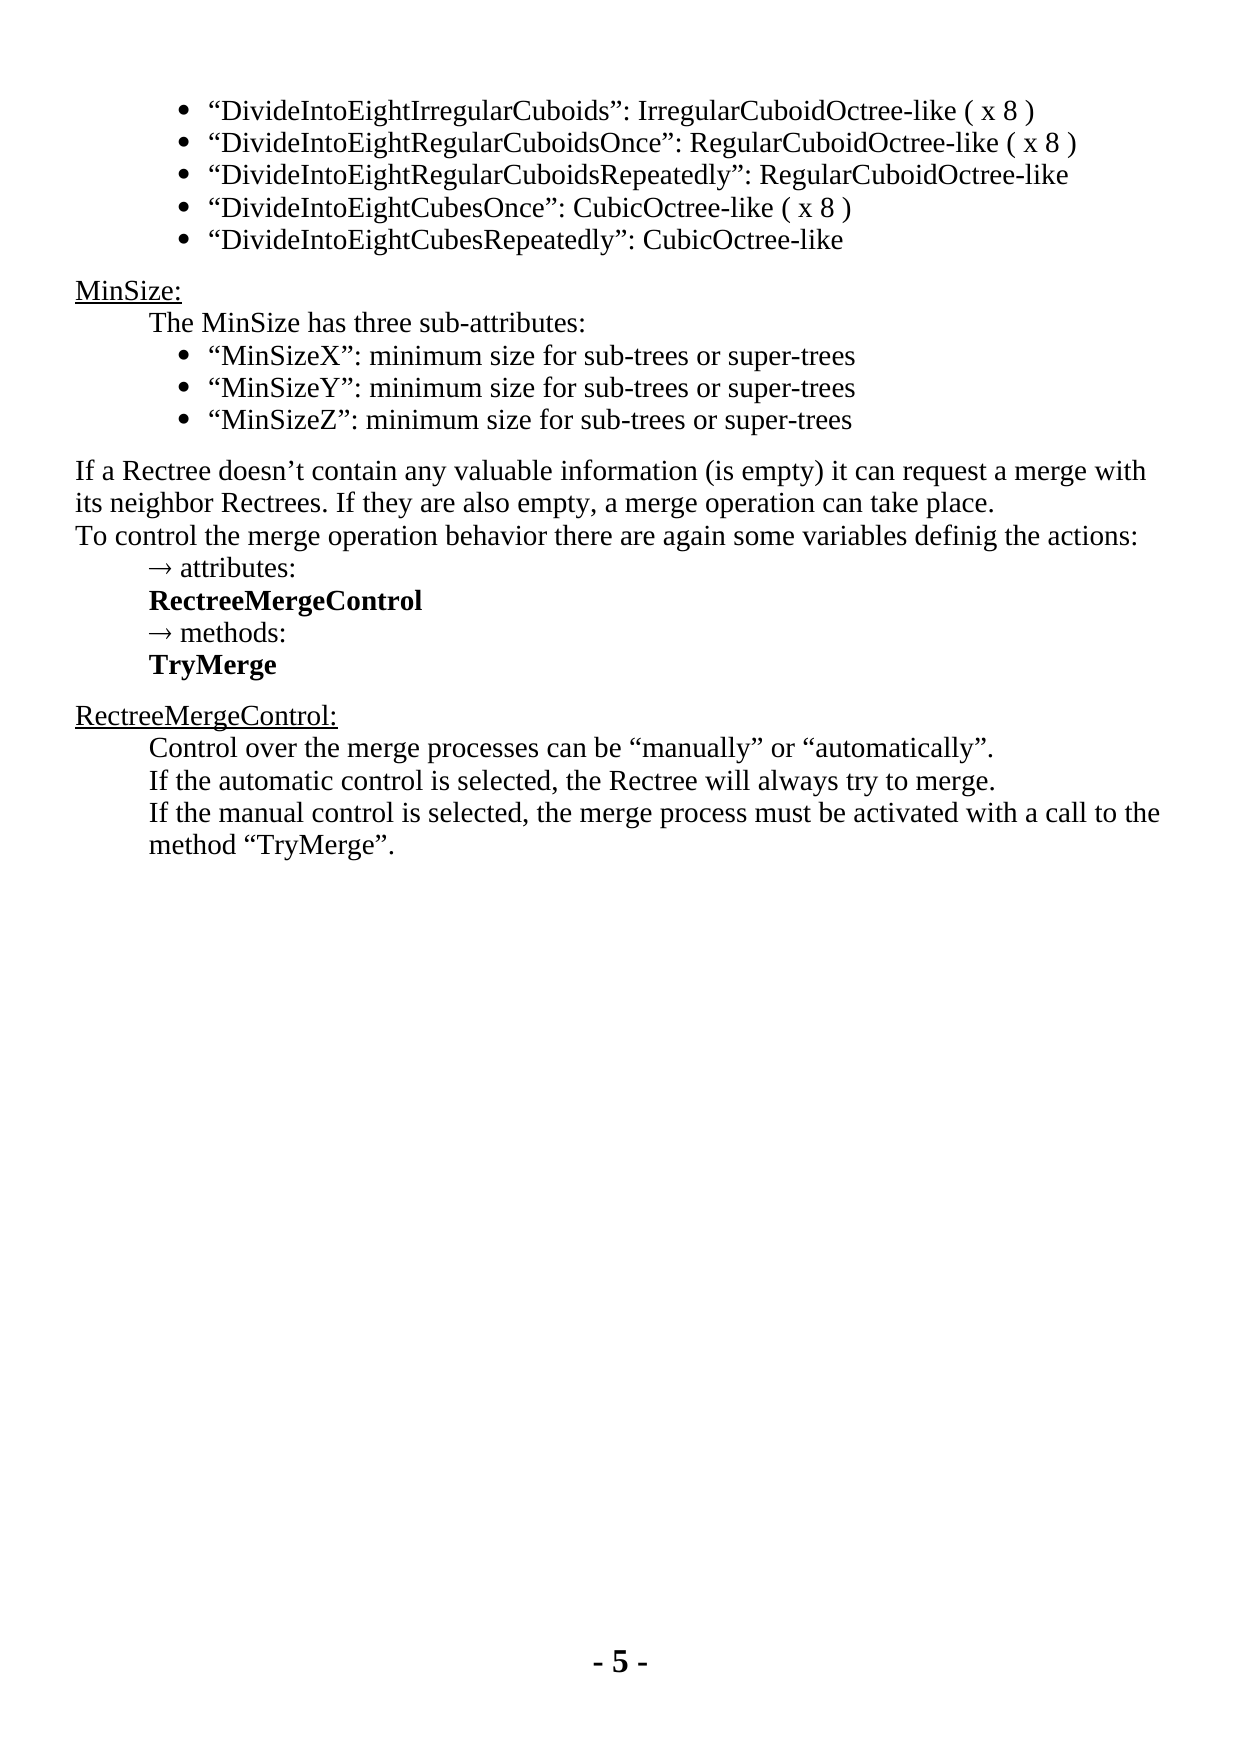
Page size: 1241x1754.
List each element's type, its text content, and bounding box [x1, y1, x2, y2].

text To control the merge operation behavior there are again some variables definig the actions: [75, 519, 1165, 551]
text  methods: [75, 616, 1165, 648]
list “DivideIntoEightCubesOnce”: CubicOctree-like ( x 8 ) [178, 191, 1165, 223]
text MinSize: [75, 274, 1165, 307]
text The MinSize has three sub-attributes: [75, 307, 1165, 339]
text TryMerge [75, 648, 1165, 681]
text If the manual control is selected, the merge process must be activated with a call to the method “TryMerge”. [75, 796, 1165, 861]
list “DivideIntoEightRegularCuboidsRepeatedly”: RegularCuboidOctree-like [178, 159, 1165, 191]
list “MinSizeZ”: minimum size for sub-trees or super-trees [178, 404, 1165, 436]
list “MinSizeX”: minimum size for sub-trees or super-trees [178, 339, 1165, 371]
list “MinSizeY”: minimum size for sub-trees or super-trees [178, 371, 1165, 404]
text RectreeMergeControl [75, 584, 1165, 616]
list “DivideIntoEightRegularCuboidsOnce”: RegularCuboidOctree-like ( x 8 ) [178, 126, 1165, 159]
list “DivideIntoEightCubesRepeatedly”: CubicOctree-like [178, 223, 1165, 256]
text If the automatic control is selected, the Rectree will always try to merge. [75, 764, 1165, 796]
list “DivideIntoEightIrregularCuboids”: IrregularCuboidOctree-like ( x 8 ) [178, 94, 1165, 126]
text RectreeMergeControl: [75, 699, 1165, 732]
text If a Rectree doesn’t contain any valuable information (is empty) it can request a merge with its neighbor Rectrees. If they are also empty, a merge operation can take place. [75, 454, 1165, 519]
text Control over the merge processes can be “manually” or “automatically”. [75, 732, 1165, 764]
text  attributes: [75, 551, 1165, 584]
